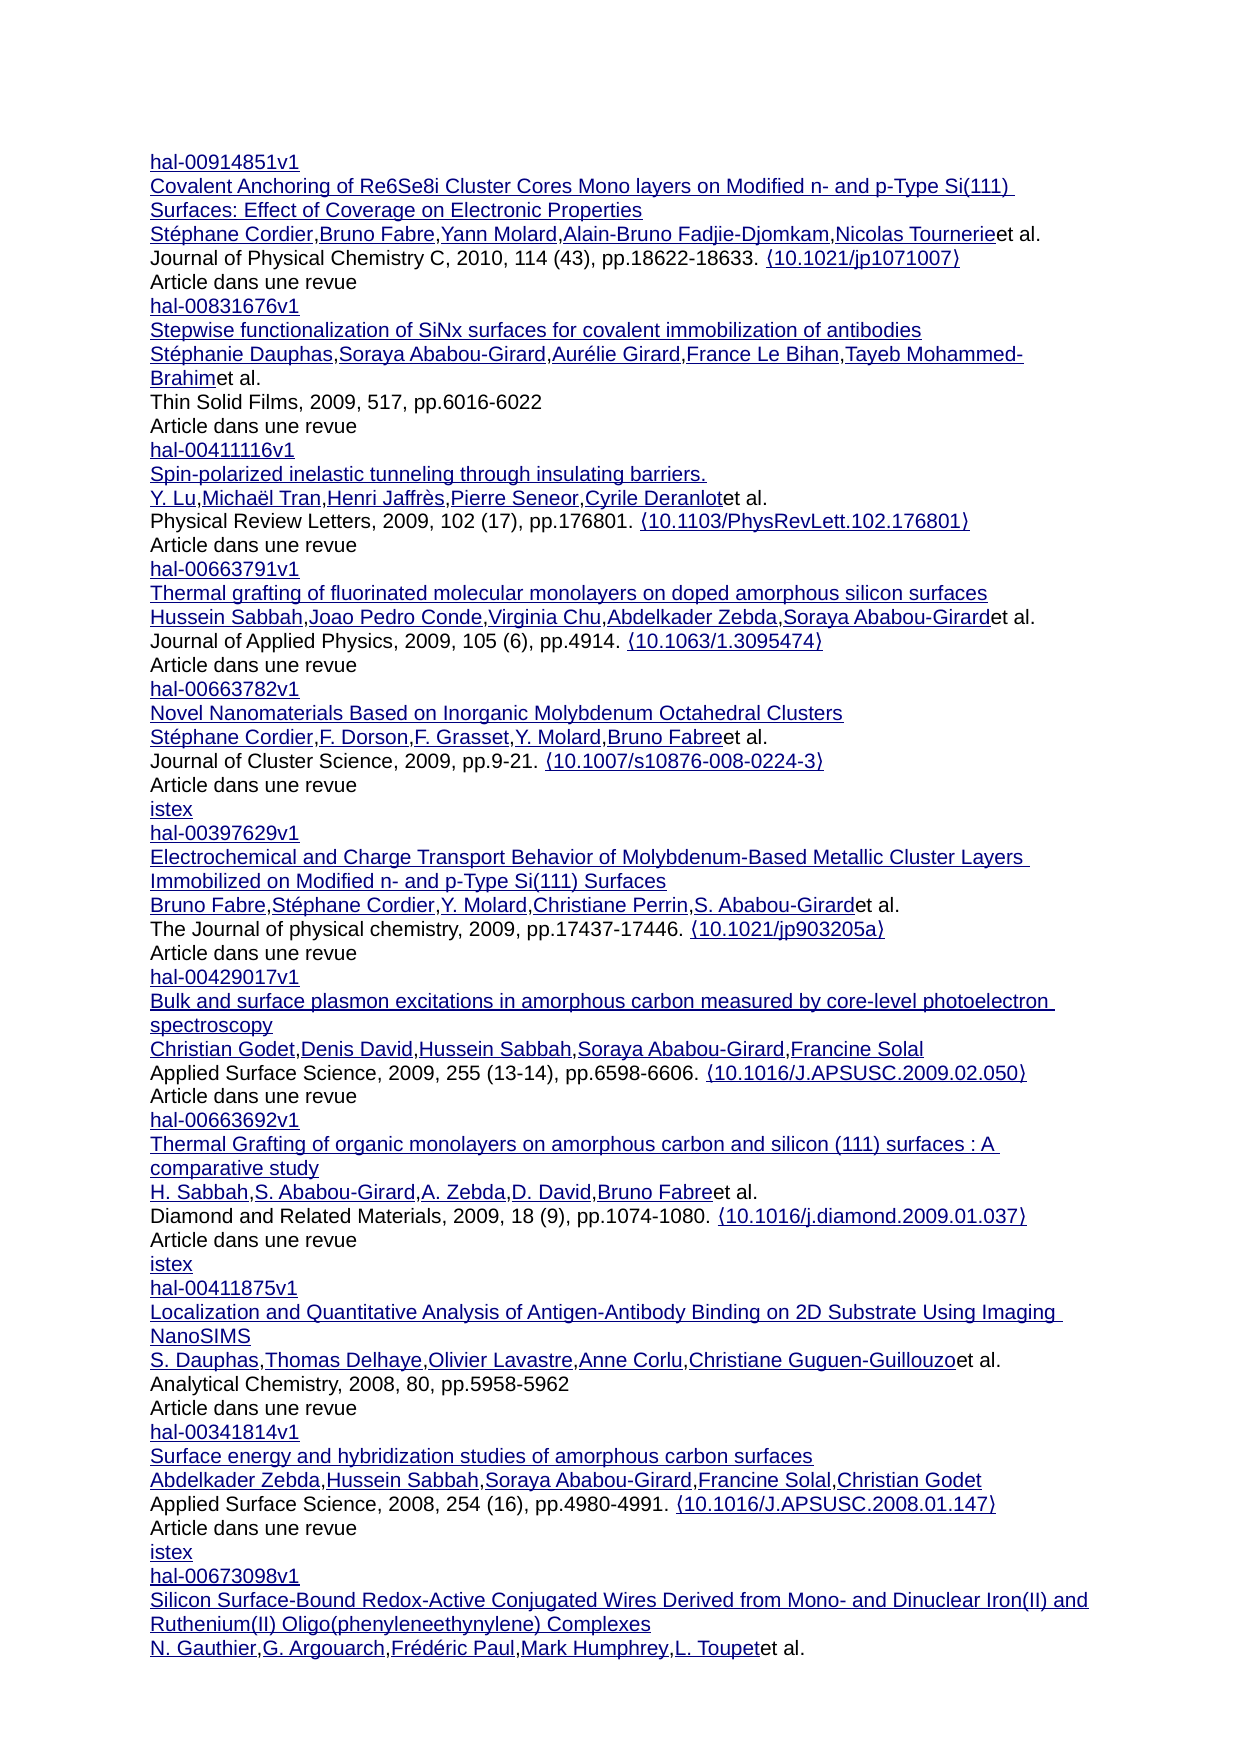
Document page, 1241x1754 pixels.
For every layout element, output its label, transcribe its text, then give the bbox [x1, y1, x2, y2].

table_cell Covalent Anchoring of Re6Se8i Cluster Cores Mono layers on Modified n- and p-Type Si(111) Surfaces: Effect of Coverage on Electronic Properties Stéphane Cordier,Bruno Fabre,Yann Molard,Alain-Bruno Fadjie-Djomkam,Nicolas Tournerieet al. Journal of Physical Chemistry C, 2010, 114 (43), pp.18622-18633. ⟨10.1021/jp1071007⟩ Article dans une revue hal-00831676v1 [150, 174, 1090, 318]
table_cell Stepwise functionalization of SiNx surfaces for covalent immobilization of antibodies Stéphanie Dauphas,Soraya Ababou-Girard,Aurélie Girard,France Le Bihan,Tayeb Mohammed-Brahimet al. Thin Solid Films, 2009, 517, pp.6016-6022 Article dans une revue hal-00411116v1 [150, 318, 1090, 461]
table_cell Thermal Grafting of organic monolayers on amorphous carbon and silicon (111) surfaces : A comparative study H. Sabbah,S. Ababou-Girard,A. Zebda,D. David,Bruno Fabreet al. Diamond and Related Materials, 2009, 18 (9), pp.1074-1080. ⟨10.1016/j.diamond.2009.01.037⟩ Article dans une revue istex hal-00411875v1 [150, 1132, 1090, 1300]
table_cell Spin-polarized inelastic tunneling through insulating barriers. Y. Lu,Michaël Tran,Henri Jaffrès,Pierre Seneor,Cyrile Deranlotet al. Physical Review Letters, 2009, 102 (17), pp.176801. ⟨10.1103/PhysRevLett.102.176801⟩ Article dans une revue hal-00663791v1 [150, 461, 1090, 581]
table_cell Localization and Quantitative Analysis of Antigen-Antibody Binding on 2D Substrate Using Imaging NanoSIMS S. Dauphas,Thomas Delhaye,Olivier Lavastre,Anne Corlu,Christiane Guguen-Guillouzoet al. Analytical Chemistry, 2008, 80, pp.5958-5962 Article dans une revue hal-00341814v1 [150, 1300, 1090, 1444]
table_cell Surface energy and hybridization studies of amorphous carbon surfaces Abdelkader Zebda,Hussein Sabbah,Soraya Ababou-Girard,Francine Solal,Christian Godet Applied Surface Science, 2008, 254 (16), pp.4980-4991. ⟨10.1016/J.APSUSC.2008.01.147⟩ Article dans une revue istex hal-00673098v1 [150, 1444, 1090, 1587]
table_cell Silicon Surface-Bound Redox-Active Conjugated Wires Derived from Mono- and Dinuclear Iron(II) and Ruthenium(II) Oligo(phenyleneethynylene) Complexes N. Gauthier,G. Argouarch,Frédéric Paul,Mark Humphrey,L. Toupetet al. [150, 1588, 1090, 1659]
table_cell Thermal grafting of fluorinated molecular monolayers on doped amorphous silicon surfaces Hussein Sabbah,Joao Pedro Conde,Virginia Chu,Abdelkader Zebda,Soraya Ababou-Girardet al. Journal of Applied Physics, 2009, 105 (6), pp.4914. ⟨10.1063/1.3095474⟩ Article dans une revue hal-00663782v1 [150, 581, 1090, 701]
table_cell Novel Nanomaterials Based on Inorganic Molybdenum Octahedral Clusters Stéphane Cordier,F. Dorson,F. Grasset,Y. Molard,Bruno Fabreet al. Journal of Cluster Science, 2009, pp.9-21. ⟨10.1007/s10876-008-0224-3⟩ Article dans une revue istex hal-00397629v1 [150, 701, 1090, 845]
table_cell Bulk and surface plasmon excitations in amorphous carbon measured by core-level photoelectron spectroscopy Christian Godet,Denis David,Hussein Sabbah,Soraya Ababou-Girard,Francine Solal Applied Surface Science, 2009, 255 (13-14), pp.6598-6606. ⟨10.1016/J.APSUSC.2009.02.050⟩ Article dans une revue hal-00663692v1 [150, 989, 1090, 1132]
table_cell Electrochemical and Charge Transport Behavior of Molybdenum-Based Metallic Cluster Layers Immobilized on Modified n- and p-Type Si(111) Surfaces Bruno Fabre,Stéphane Cordier,Y. Molard,Christiane Perrin,S. Ababou-Girardet al. The Journal of physical chemistry, 2009, pp.17437-17446. ⟨10.1021/jp903205a⟩ Article dans une revue hal-00429017v1 [150, 845, 1090, 988]
table_cell hal-00914851v1 [150, 150, 1090, 174]
